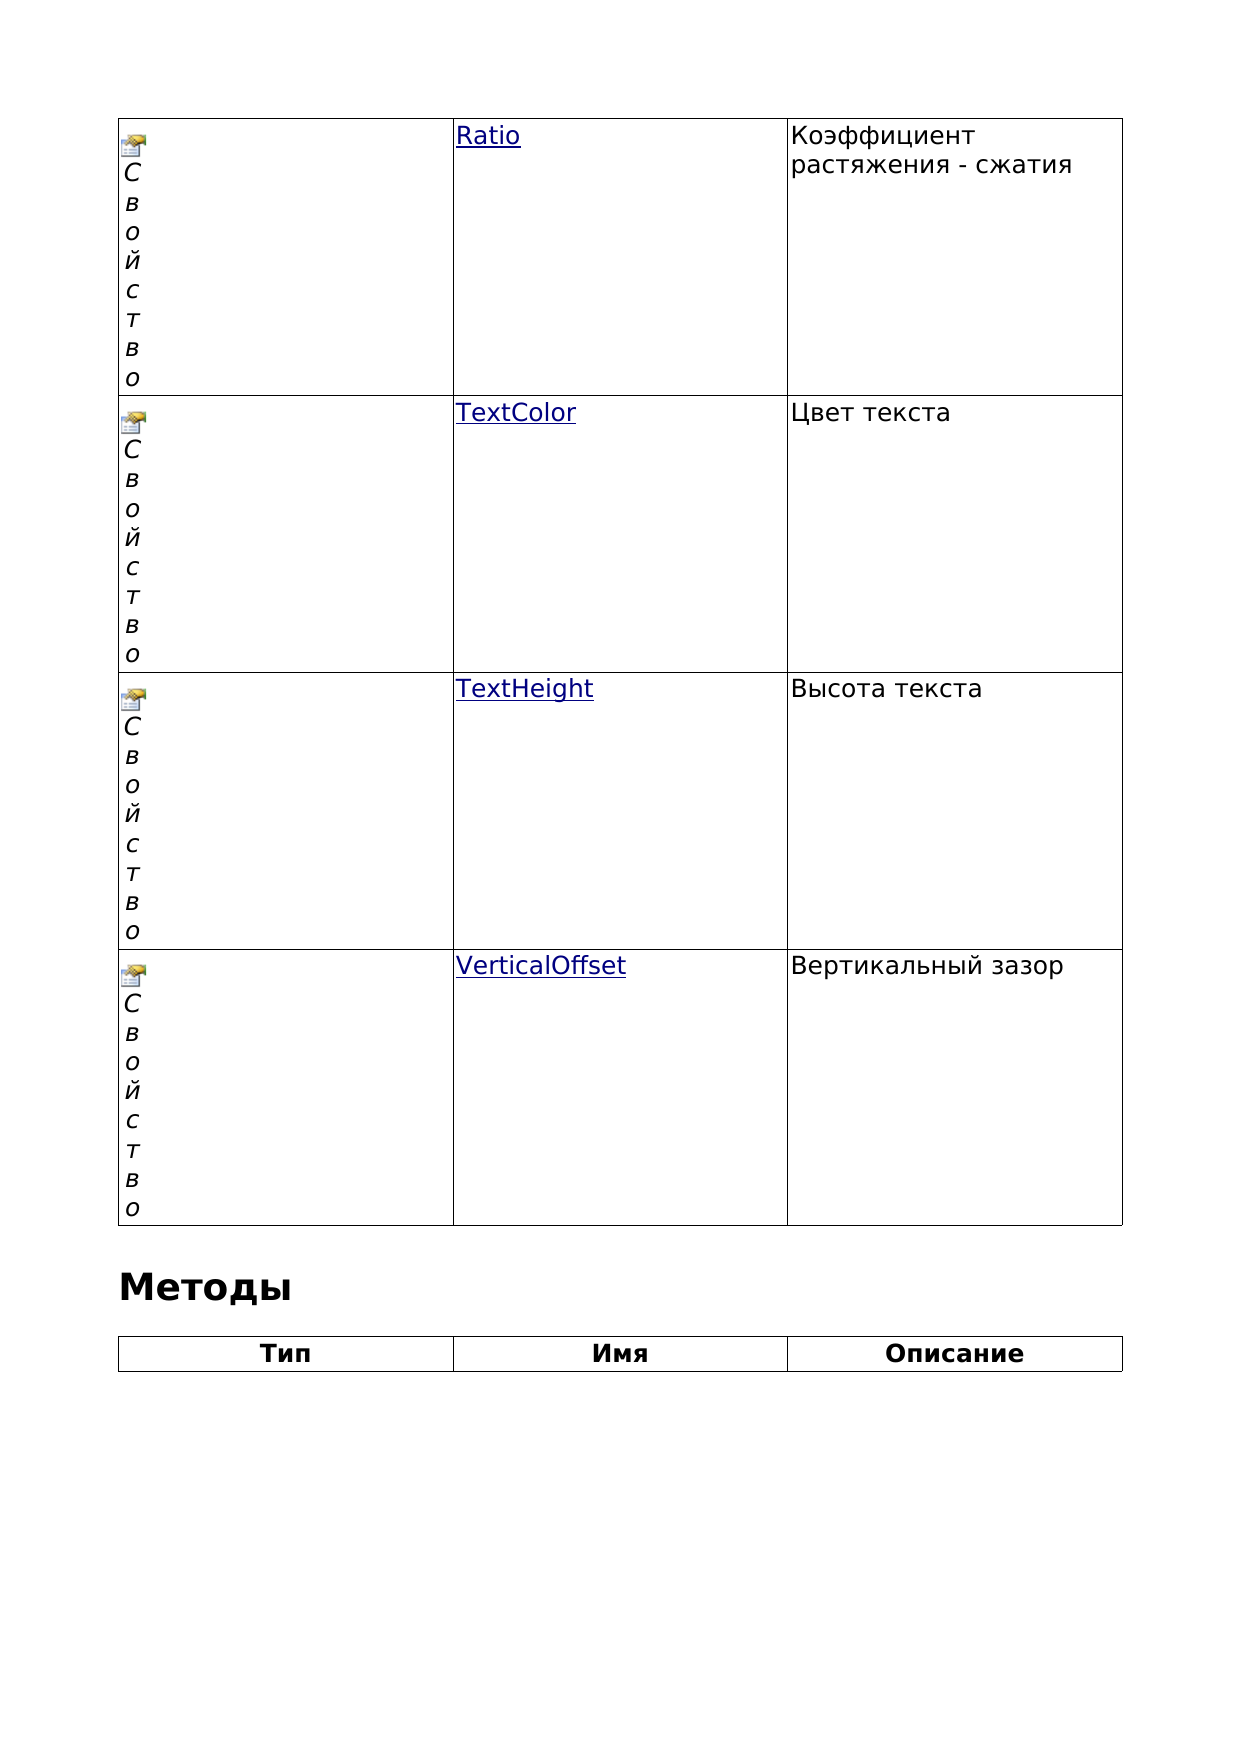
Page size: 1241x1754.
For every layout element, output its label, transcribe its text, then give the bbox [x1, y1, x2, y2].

table_header Имя [454, 1337, 787, 1371]
table_cell [119, 119, 453, 395]
table_cell VerticalOffset [454, 950, 787, 1225]
table_header Тип [119, 1337, 453, 1371]
table_cell [119, 950, 453, 1225]
picture [121, 133, 147, 159]
table_cell TextColor [454, 396, 787, 672]
table_cell Цвет текста [788, 396, 1122, 672]
picture [121, 410, 147, 436]
table_cell Коэффициент растяжения - сжатия [788, 119, 1122, 395]
table_cell Высота текста [788, 673, 1122, 948]
table_cell [119, 673, 453, 948]
table_header Описание [788, 1337, 1122, 1371]
table_cell TextHeight [454, 673, 787, 948]
picture [121, 687, 147, 713]
table_cell Ratio [454, 119, 787, 395]
subtitle Методы [118, 1265, 1122, 1309]
table_cell [119, 396, 453, 672]
table_cell Вертикальный зазор [788, 950, 1122, 1225]
picture [121, 963, 147, 989]
